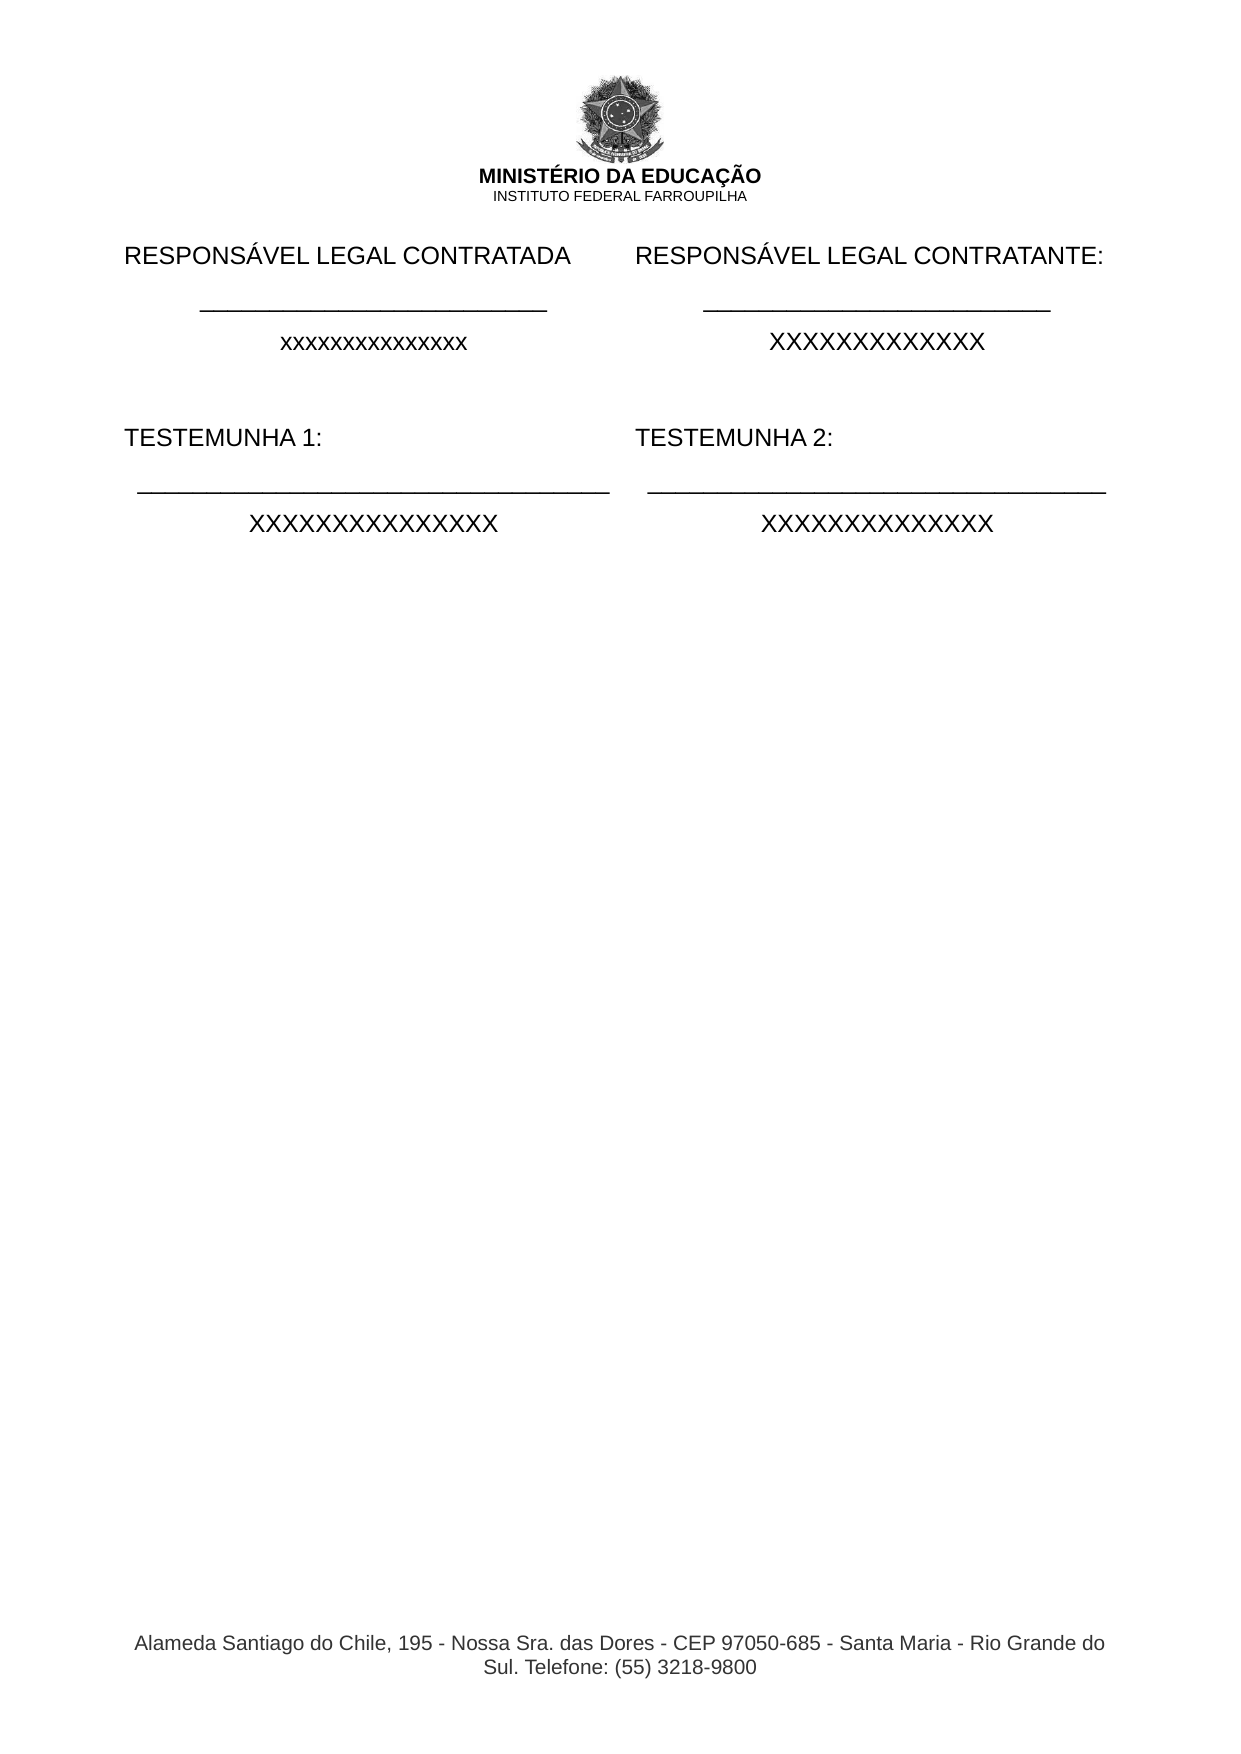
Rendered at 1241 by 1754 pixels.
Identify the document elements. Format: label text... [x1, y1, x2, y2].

table_cell TESTEMUNHA 1: __________________________________ XXXXXXXXXXXXXXX [118, 418, 629, 558]
table_header RESPONSÁVEL LEGAL CONTRATADA _________________________ xxxxxxxxxxxxxxx [118, 235, 629, 417]
table_header RESPONSÁVEL LEGAL CONTRATANTE: _________________________ XXXXXXXXXXXXX [629, 235, 1125, 417]
table_cell TESTEMUNHA 2: _________________________________ XXXXXXXXXXXXXX [629, 418, 1125, 558]
